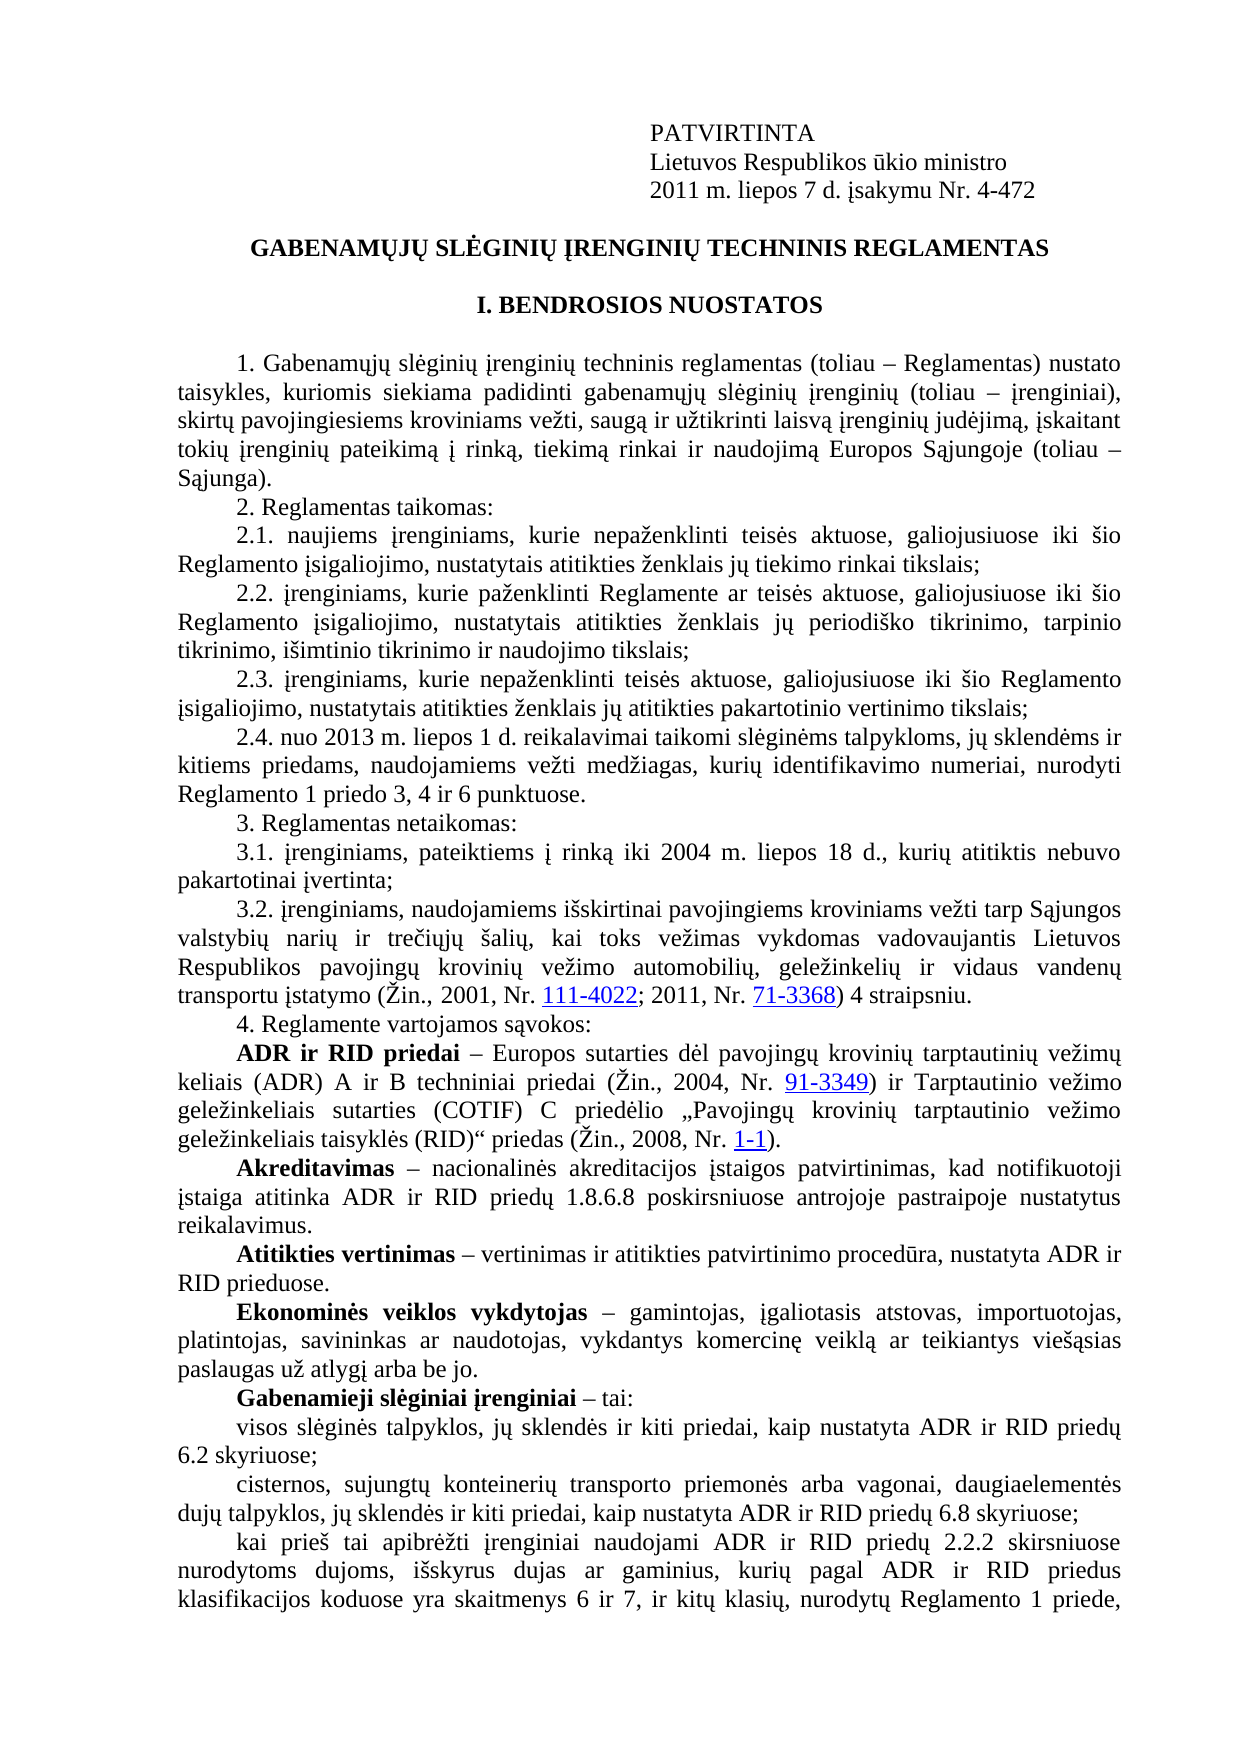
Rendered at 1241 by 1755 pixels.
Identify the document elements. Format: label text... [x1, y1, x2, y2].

text Atitikties vertinimas – vertinimas ir atitikties patvirtinimo procedūra, nustatyta ADR ir RID prieduose. [177, 1239, 1122, 1297]
text 2. Reglamentas taikomas: [177, 492, 1122, 521]
text Akreditavimas – nacionalinės akreditacijos įstaigos patvirtinimas, kad notifikuotoji įstaiga atitinka ADR ir RID priedų 1.8.6.8 poskirsniuose antrojoje pastraipoje nustatytus reikalavimus. [177, 1153, 1122, 1239]
text 1. Gabenamųjų slėginių įrenginių techninis reglamentas (toliau – Reglamentas) nustato taisykles, kuriomis siekiama padidinti gabenamųjų slėginių įrenginių (toliau – įrenginiai), skirtų pavojingiesiems kroviniams vežti, saugą ir užtikrinti laisvą įrenginių judėjimą, įskaitant tokių įrenginių pateikimą į rinką, tiekimą rinkai ir naudojimą Europos Sąjungoje (toliau – Sąjunga). [177, 348, 1122, 492]
text kai prieš tai apibrėžti įrenginiai naudojami ADR ir RID priedų 2.2.2 skirsniuose nurodytoms dujoms, išskyrus dujas ar gaminius, kurių pagal ADR ir RID priedus klasifikacijos koduose yra skaitmenys 6 ir 7, ir kitų klasių, nurodytų Reglamento 1 priede, [177, 1527, 1122, 1613]
text Ekonominės veiklos vykdytojas – gamintojas, įgaliotasis atstovas, importuotojas, platintojas, savininkas ar naudotojas, vykdantys komercinę veiklą ar teikiantys viešąsias paslaugas už atlygį arba be jo. [177, 1297, 1122, 1383]
text 2.4. nuo 2013 m. liepos 1 d. reikalavimai taikomi slėginėms talpykloms, jų sklendėms ir kitiems priedams, naudojamiems vežti medžiagas, kurių identifikavimo numeriai, nurodyti Reglamento 1 priedo 3, 4 ir 6 punktuose. [177, 722, 1122, 808]
text ADR ir RID priedai – Europos sutarties dėl pavojingų krovinių tarptautinių vežimų keliais (ADR) A ir B techniniai priedai (Žin., 2004, Nr. 91-3349) ir Tarptautinio vežimo geležinkeliais sutarties (COTIF) C priedėlio „Pavojingų krovinių tarptautinio vežimo geležinkeliais taisyklės (RID)“ priedas (Žin., 2008, Nr. 1-1). [177, 1038, 1122, 1153]
text visos slėginės talpyklos, jų sklendės ir kiti priedai, kaip nustatyta ADR ir RID priedų 6.2 skyriuose; [177, 1412, 1122, 1469]
text 2.2. įrenginiams, kurie paženklinti Reglamente ar teisės aktuose, galiojusiuose iki šio Reglamento įsigaliojimo, nustatytais atitikties ženklais jų periodiško tikrinimo, tarpinio tikrinimo, išimtinio tikrinimo ir naudojimo tikslais; [177, 578, 1122, 664]
text Lietuvos Respublikos ūkio ministro [649, 147, 1122, 176]
text I. bendrosios nuostatos [177, 291, 1122, 319]
text PATVIRTINTA [650, 118, 1122, 147]
text 3. Reglamentas netaikomas: [177, 808, 1122, 837]
text 3.1. įrenginiams, pateiktiems į rinką iki 2004 m. liepos 18 d., kurių atitiktis nebuvo pakartotinai įvertinta; [177, 837, 1122, 894]
text 2.1. naujiems įrenginiams, kurie nepaženklinti teisės aktuose, galiojusiuose iki šio Reglamento įsigaliojimo, nustatytais atitikties ženklais jų tiekimo rinkai tikslais; [177, 521, 1122, 578]
text 2011 m. liepos 7 d. įsakymu Nr. 4-472 [649, 176, 1122, 204]
text 3.2. įrenginiams, naudojamiems išskirtinai pavojingiems kroviniams vežti tarp Sąjungos valstybių narių ir trečiųjų šalių, kai toks vežimas vykdomas vadovaujantis Lietuvos Respublikos pavojingų krovinių vežimo automobilių, geležinkelių ir vidaus vandenų transportu įstatymo (Žin., 2001, Nr. 111-4022; 2011, Nr. 71-3368) 4 straipsniu. [177, 894, 1122, 1009]
text 4. Reglamente vartojamos sąvokos: [177, 1009, 1122, 1038]
text Gabenamieji slėginiai įrenginiai – tai: [177, 1383, 1122, 1412]
text cisternos, sujungtų konteinerių transporto priemonės arba vagonai, daugiaelementės dujų talpyklos, jų sklendės ir kiti priedai, kaip nustatyta ADR ir RID priedų 6.8 skyriuose; [177, 1469, 1122, 1527]
text GABENAMŲJŲ SLĖGINIŲ ĮRENGINIŲ TECHNINIS REGLAMENTAS [177, 233, 1122, 262]
text 2.3. įrenginiams, kurie nepaženklinti teisės aktuose, galiojusiuose iki šio Reglamento įsigaliojimo, nustatytais atitikties ženklais jų atitikties pakartotinio vertinimo tikslais; [177, 664, 1122, 722]
